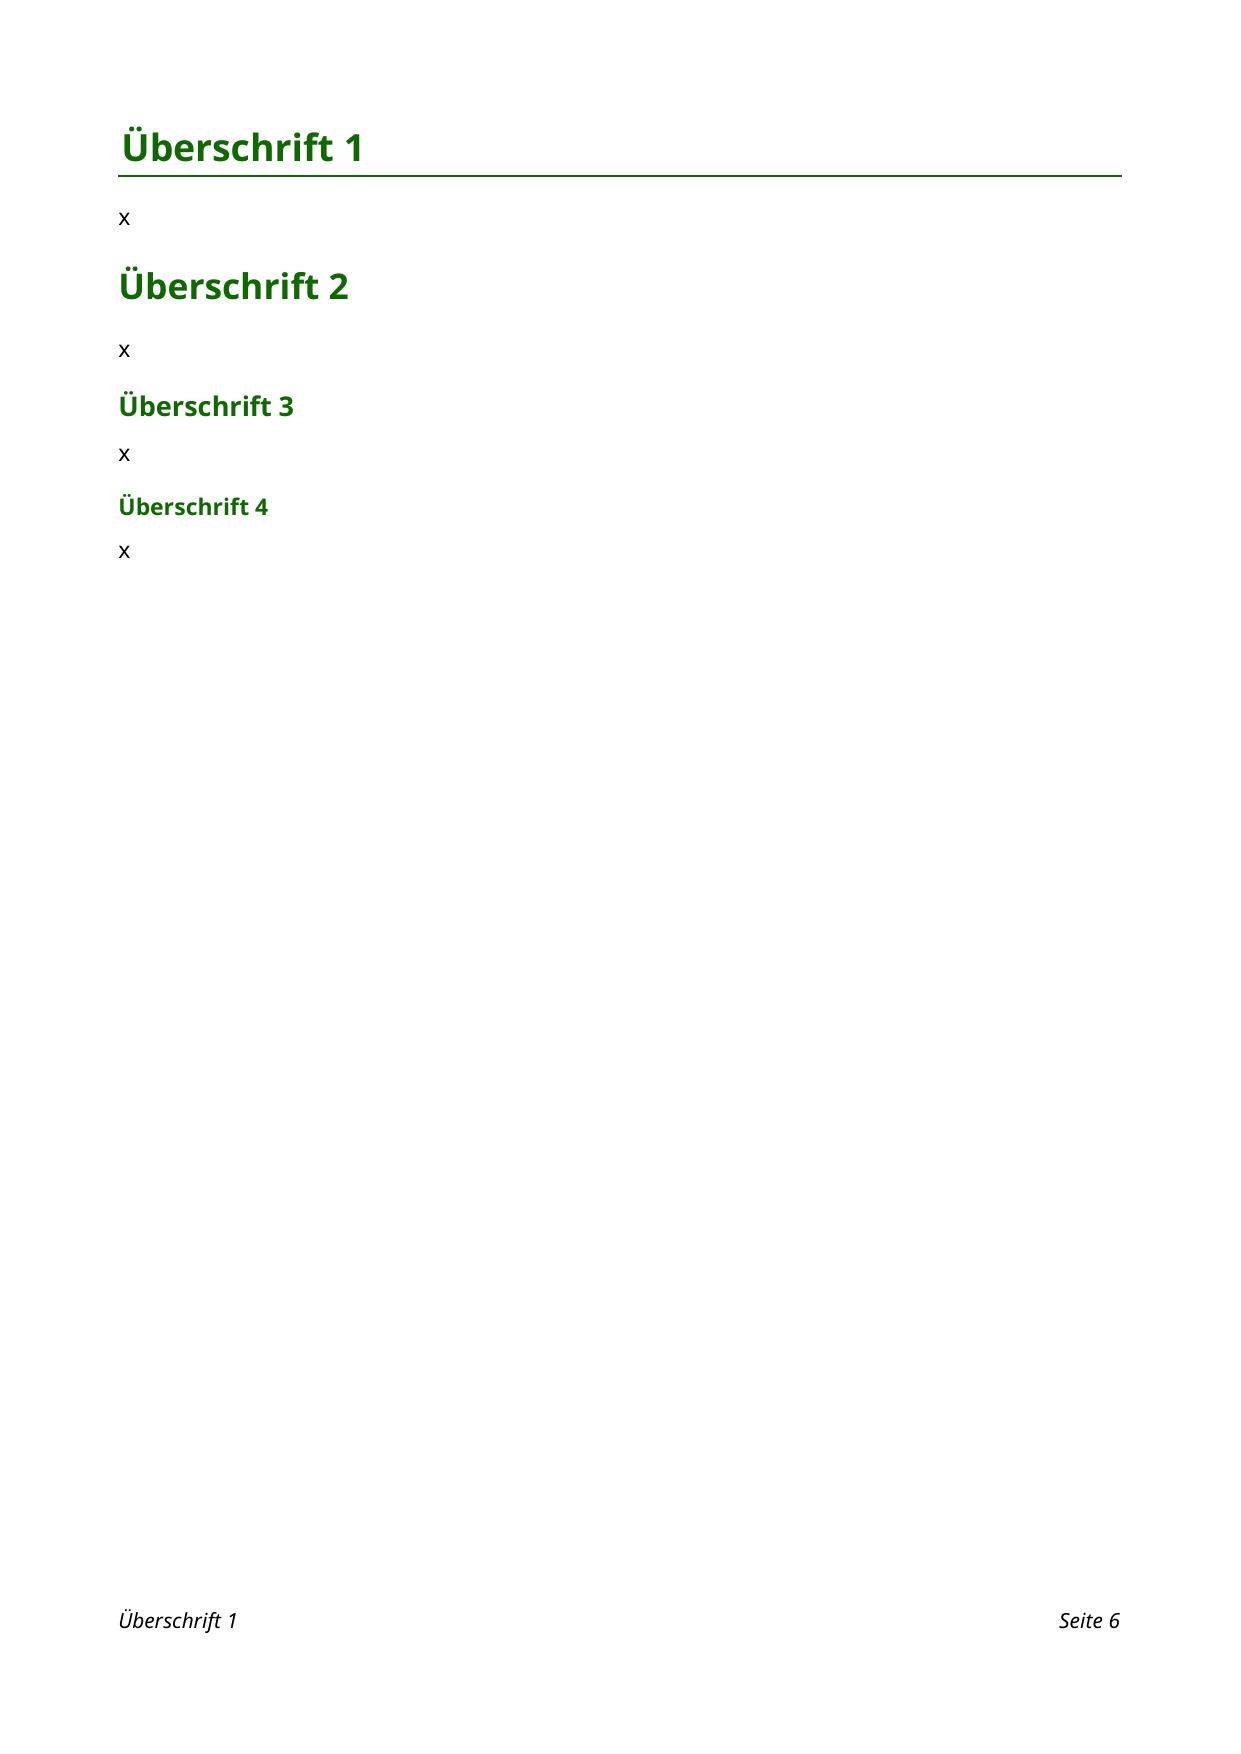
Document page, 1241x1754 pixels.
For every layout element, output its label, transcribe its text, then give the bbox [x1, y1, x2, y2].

text x [118, 333, 1122, 364]
subtitle Überschrift 1 [118, 118, 1122, 175]
text x [118, 437, 1122, 468]
text x [118, 201, 1122, 232]
subtitle Überschrift 2 [118, 261, 1122, 310]
subtitle Überschrift 3 [118, 388, 1122, 425]
subtitle Überschrift 4 [118, 491, 1122, 522]
text x [118, 534, 1122, 565]
